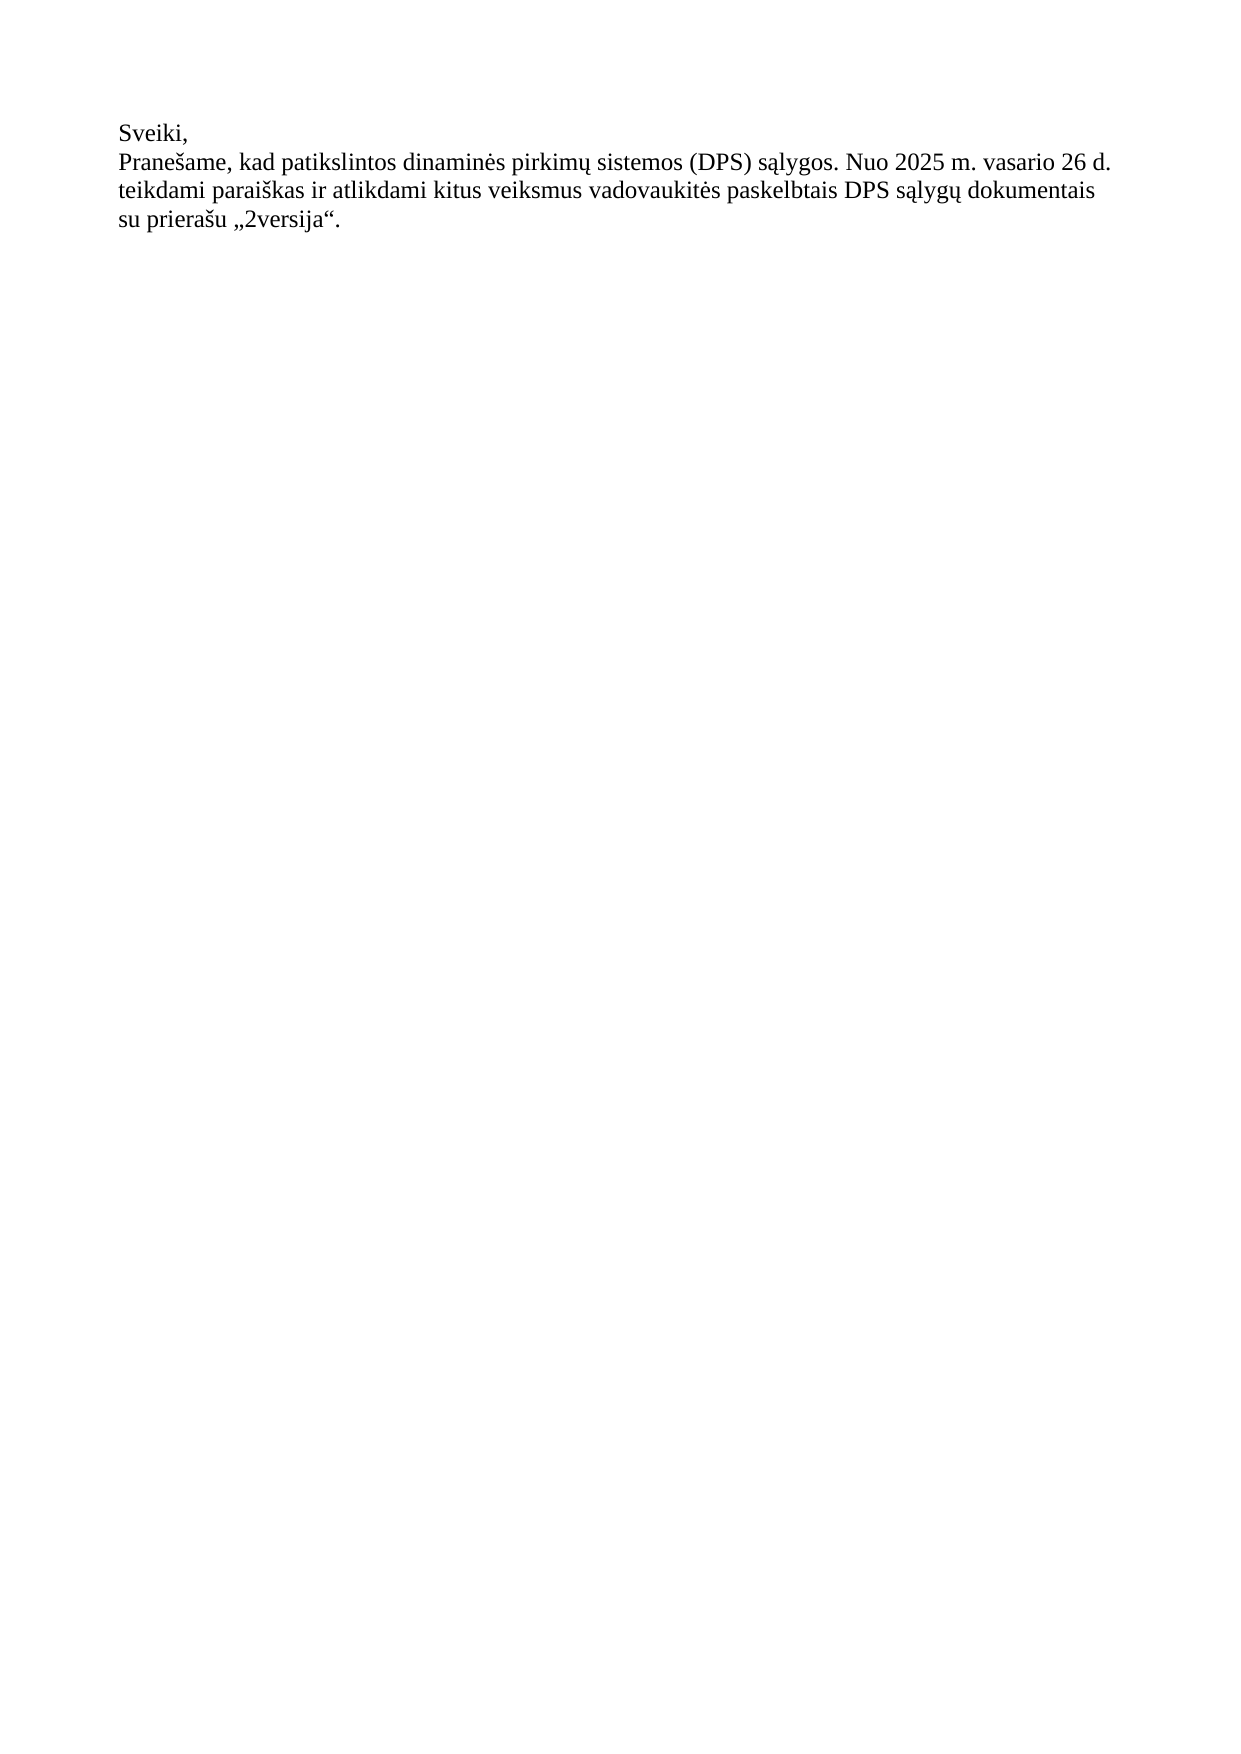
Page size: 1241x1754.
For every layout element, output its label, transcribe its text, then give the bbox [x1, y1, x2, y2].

text Pranešame, kad patikslintos dinaminės pirkimų sistemos (DPS) sąlygos. Nuo 2025 m. vasario 26 d. teikdami paraiškas ir atlikdami kitus veiksmus vadovaukitės paskelbtais DPS sąlygų dokumentais su prierašu „2versija“. [118, 147, 1122, 233]
text Sveiki, [118, 118, 1122, 147]
